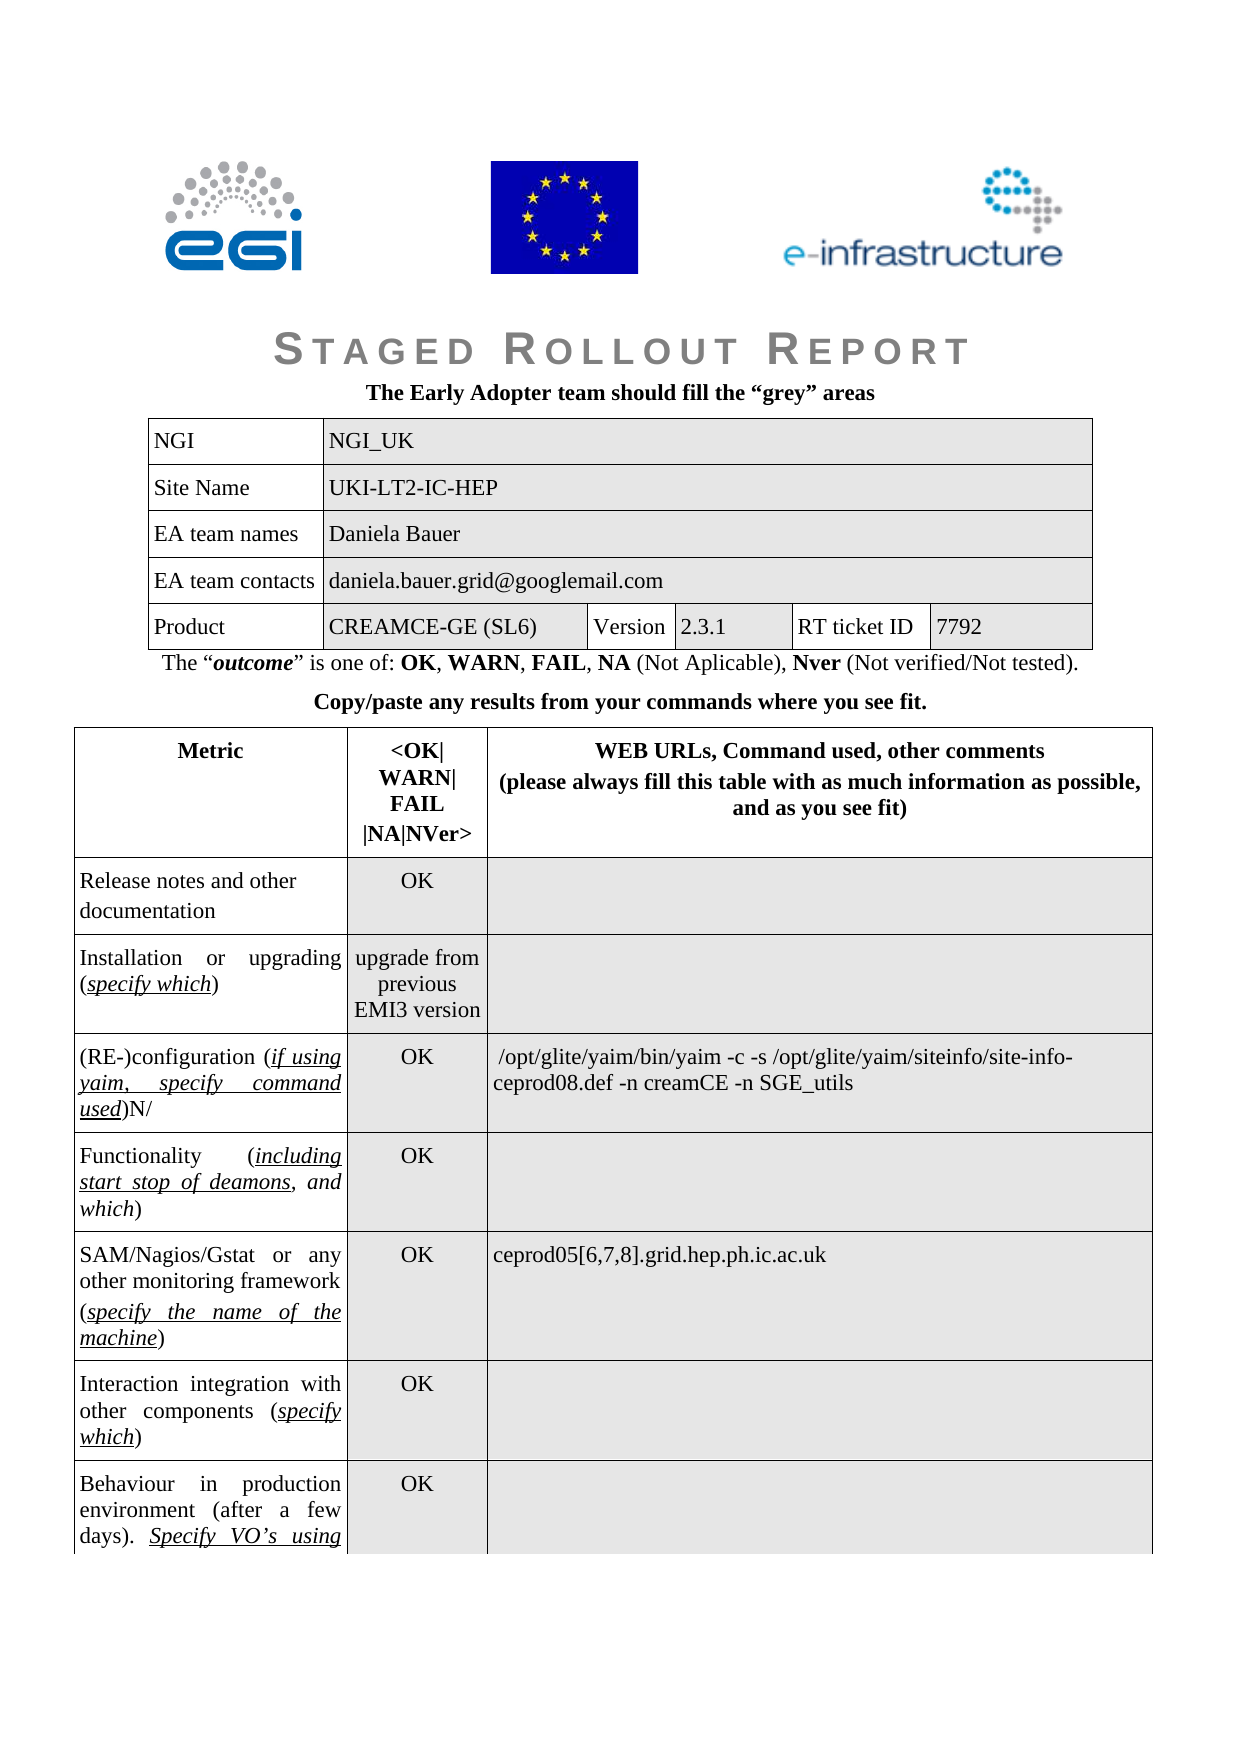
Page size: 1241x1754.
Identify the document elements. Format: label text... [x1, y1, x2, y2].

table_cell EA team names [149, 511, 323, 557]
table_cell OK [348, 858, 487, 934]
table_header NGI [149, 419, 323, 464]
text The “outcome” is one of: OK, WARN, FAIL, NA (Not Aplicable), Nver (Not verified/Not tested). [148, 650, 1092, 676]
table_header NGI_UK [324, 419, 1092, 464]
table_cell Behaviour in production environment (after a few days). Specify VO’s using [75, 1461, 347, 1554]
text Copy/paste any results from your commands where you see fit. [148, 688, 1092, 715]
table_cell [488, 858, 1152, 934]
table_cell [488, 1461, 1152, 1554]
table_header <OK|WARN|FAIL |NA|NVer> [348, 728, 487, 857]
table_cell [488, 1133, 1152, 1231]
picture [490, 161, 639, 274]
table_cell ceprod05[6,7,8].grid.hep.ph.ic.ac.uk [488, 1232, 1152, 1360]
table_header Metric [75, 728, 347, 857]
text The Early Adopter team should fill the “grey” areas [148, 379, 1092, 405]
table_cell SAM/Nagios/Gstat or any other monitoring framework (specify the name of the machine) [75, 1232, 347, 1360]
table_cell OK [348, 1034, 487, 1132]
table_cell RT ticket ID [793, 604, 930, 649]
table_cell (RE-)configuration (if using yaim, specify command used)N/ [75, 1034, 347, 1132]
table_cell Site Name [149, 465, 323, 510]
table_cell Product [149, 604, 323, 649]
table_cell Version [588, 604, 675, 649]
table_cell OK [348, 1232, 487, 1360]
table_cell [488, 1361, 1152, 1459]
table_cell Release notes and other documentation [75, 858, 347, 934]
table_cell /opt/glite/yaim/bin/yaim -c -s /opt/glite/yaim/siteinfo/site-info-ceprod08.def -n creamCE -n SGE_utils [488, 1034, 1152, 1132]
picture [777, 161, 1070, 274]
table_cell Daniela Bauer [324, 511, 1092, 557]
table_cell 7792 [931, 604, 1092, 649]
table_cell OK [348, 1133, 487, 1231]
table_cell CREAMCE-GE (SL6) [324, 604, 587, 649]
table_cell Installation or upgrading (specify which) [75, 935, 347, 1033]
table_cell upgrade from previous EMI3 version [348, 935, 487, 1033]
title Staged Rollout Report [148, 322, 1092, 374]
table_cell OK [348, 1361, 487, 1459]
table_cell daniela.bauer.grid@googlemail.com [324, 558, 1092, 603]
table_cell Interaction integration with other components (specify which) [75, 1361, 347, 1459]
table_cell Functionality (including start stop of deamons, and which) [75, 1133, 347, 1231]
picture [164, 161, 303, 272]
table_cell EA team contacts [149, 558, 323, 603]
table_cell OK [348, 1461, 487, 1554]
table_cell [488, 935, 1152, 1033]
table_cell UKI-LT2-IC-HEP [324, 465, 1092, 510]
table_header WEB URLs, Command used, other comments (please always fill this table with as much information as possible, and as you see fit) [488, 728, 1152, 857]
table_cell 2.3.1 [676, 604, 792, 649]
